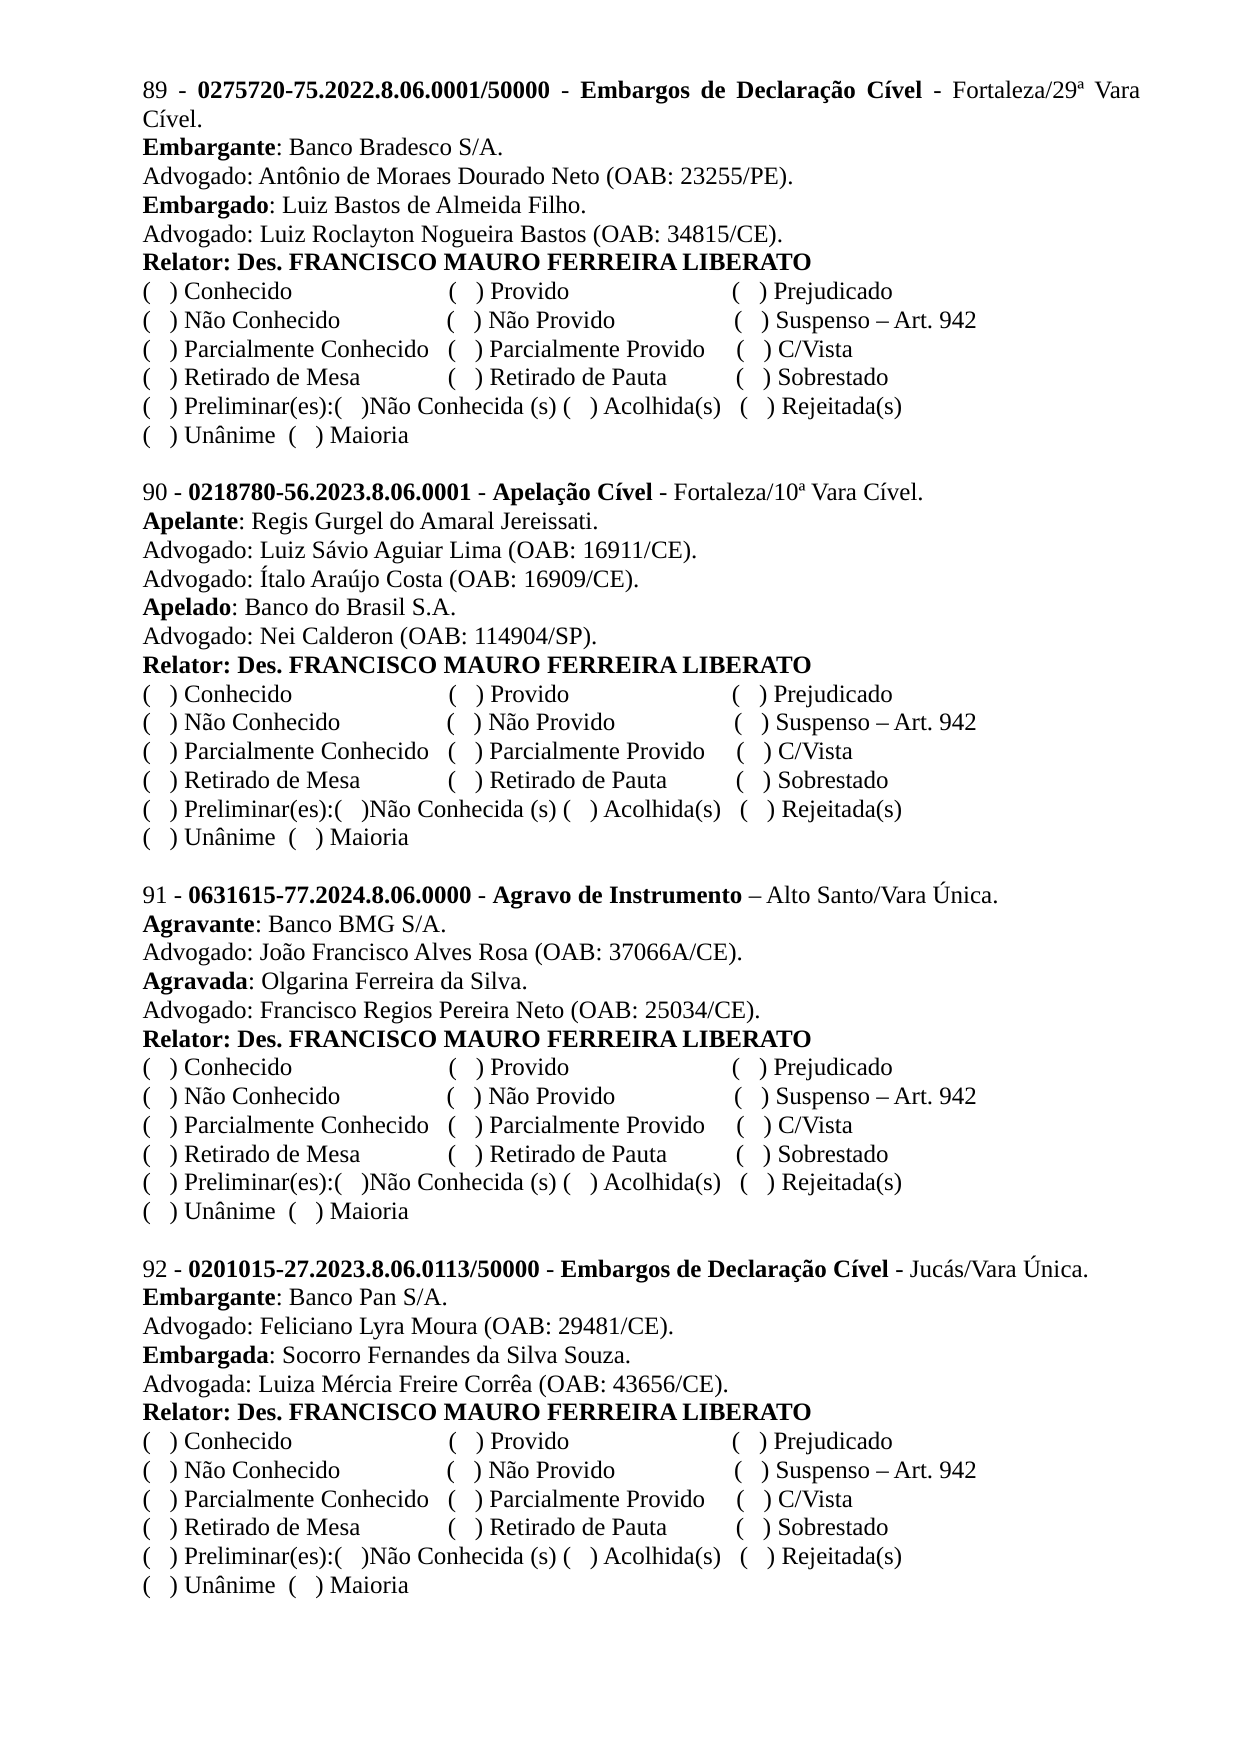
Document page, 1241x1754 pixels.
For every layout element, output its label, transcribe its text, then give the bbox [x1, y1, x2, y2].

text Advogado: Francisco Regios Pereira Neto (OAB: 25034/CE). [142, 995, 1141, 1024]
text ( ) Preliminar(es):( )Não Conhecida (s) ( ) Acolhida(s) ( ) Rejeitada(s) [142, 391, 1158, 420]
text ( ) Retirado de Mesa ( ) Retirado de Pauta ( ) Sobrestado [142, 765, 1158, 794]
text ( ) Unânime ( ) Maioria [142, 1570, 1158, 1599]
text ( ) Preliminar(es):( )Não Conhecida (s) ( ) Acolhida(s) ( ) Rejeitada(s) [142, 794, 1158, 822]
text ( ) Parcialmente Conhecido ( ) Parcialmente Provido ( ) C/Vista [142, 1110, 1158, 1139]
text ( ) Não Conhecido ( ) Não Provido ( ) Suspenso – Art. 942 [142, 707, 1158, 736]
text Advogado: Nei Calderon (OAB: 114904/SP). [142, 621, 1141, 650]
text ( ) Conhecido ( ) Provido ( ) Prejudicado [142, 1426, 1141, 1455]
text Advogado: Feliciano Lyra Moura (OAB: 29481/CE). [142, 1311, 1141, 1340]
text ( ) Unânime ( ) Maioria [142, 1196, 1158, 1225]
text 90 - 0218780-56.2023.8.06.0001 - Apelação Cível - Fortaleza/10ª Vara Cível. [142, 477, 1141, 506]
text ( ) Parcialmente Conhecido ( ) Parcialmente Provido ( ) C/Vista [142, 334, 1158, 362]
text ( ) Preliminar(es):( )Não Conhecida (s) ( ) Acolhida(s) ( ) Rejeitada(s) [142, 1167, 1158, 1196]
text Agravante: Banco BMG S/A. [142, 909, 1141, 937]
text ( ) Conhecido ( ) Provido ( ) Prejudicado [142, 276, 1141, 305]
text Advogado: Luiz Roclayton Nogueira Bastos (OAB: 34815/CE). [142, 219, 1141, 247]
text Relator: Des. FRANCISCO MAURO FERREIRA LIBERATO [142, 247, 1141, 276]
text ( ) Unânime ( ) Maioria [142, 822, 1158, 851]
text ( ) Não Conhecido ( ) Não Provido ( ) Suspenso – Art. 942 [142, 305, 1158, 334]
text Advogado: Ítalo Araújo Costa (OAB: 16909/CE). [142, 564, 1141, 592]
text ( ) Retirado de Mesa ( ) Retirado de Pauta ( ) Sobrestado [142, 1512, 1158, 1541]
text Apelado: Banco do Brasil S.A. [142, 592, 1141, 621]
text Embargante: Banco Bradesco S/A. [142, 132, 1141, 161]
text Embargada: Socorro Fernandes da Silva Souza. [142, 1340, 1141, 1369]
text ( ) Retirado de Mesa ( ) Retirado de Pauta ( ) Sobrestado [142, 1139, 1158, 1167]
text Embargado: Luiz Bastos de Almeida Filho. [142, 190, 1141, 219]
text ( ) Não Conhecido ( ) Não Provido ( ) Suspenso – Art. 942 [142, 1081, 1158, 1110]
text 92 - 0201015-27.2023.8.06.0113/50000 - Embargos de Declaração Cível - Jucás/Vara Única. [142, 1254, 1141, 1282]
text Relator: Des. FRANCISCO MAURO FERREIRA LIBERATO [142, 1397, 1141, 1426]
text ( ) Parcialmente Conhecido ( ) Parcialmente Provido ( ) C/Vista [142, 1484, 1158, 1512]
text Agravada: Olgarina Ferreira da Silva. [142, 966, 1141, 995]
text ( ) Conhecido ( ) Provido ( ) Prejudicado [142, 679, 1141, 707]
text ( ) Não Conhecido ( ) Não Provido ( ) Suspenso – Art. 942 [142, 1455, 1158, 1484]
text Advogado: João Francisco Alves Rosa (OAB: 37066A/CE). [142, 937, 1141, 966]
text ( ) Unânime ( ) Maioria [142, 420, 1158, 449]
text Relator: Des. FRANCISCO MAURO FERREIRA LIBERATO [142, 650, 1141, 679]
text ( ) Retirado de Mesa ( ) Retirado de Pauta ( ) Sobrestado [142, 362, 1158, 391]
text Advogado: Antônio de Moraes Dourado Neto (OAB: 23255/PE). [142, 161, 1141, 190]
text ( ) Parcialmente Conhecido ( ) Parcialmente Provido ( ) C/Vista [142, 736, 1158, 765]
text Embargante: Banco Pan S/A. [142, 1282, 1141, 1311]
text Apelante: Regis Gurgel do Amaral Jereissati. [142, 506, 1141, 535]
text Advogado: Luiz Sávio Aguiar Lima (OAB: 16911/CE). [142, 535, 1141, 564]
text Advogada: Luiza Mércia Freire Corrêa (OAB: 43656/CE). [142, 1369, 1141, 1397]
text ( ) Conhecido ( ) Provido ( ) Prejudicado [142, 1052, 1141, 1081]
text ( ) Preliminar(es):( )Não Conhecida (s) ( ) Acolhida(s) ( ) Rejeitada(s) [142, 1541, 1158, 1570]
text 91 - 0631615-77.2024.8.06.0000 - Agravo de Instrumento – Alto Santo/Vara Única. [142, 880, 1141, 909]
text 89 - 0275720-75.2022.8.06.0001/50000 - Embargos de Declaração Cível - Fortaleza/29ª Vara Cível. [142, 75, 1141, 132]
text Relator: Des. FRANCISCO MAURO FERREIRA LIBERATO [142, 1024, 1141, 1052]
